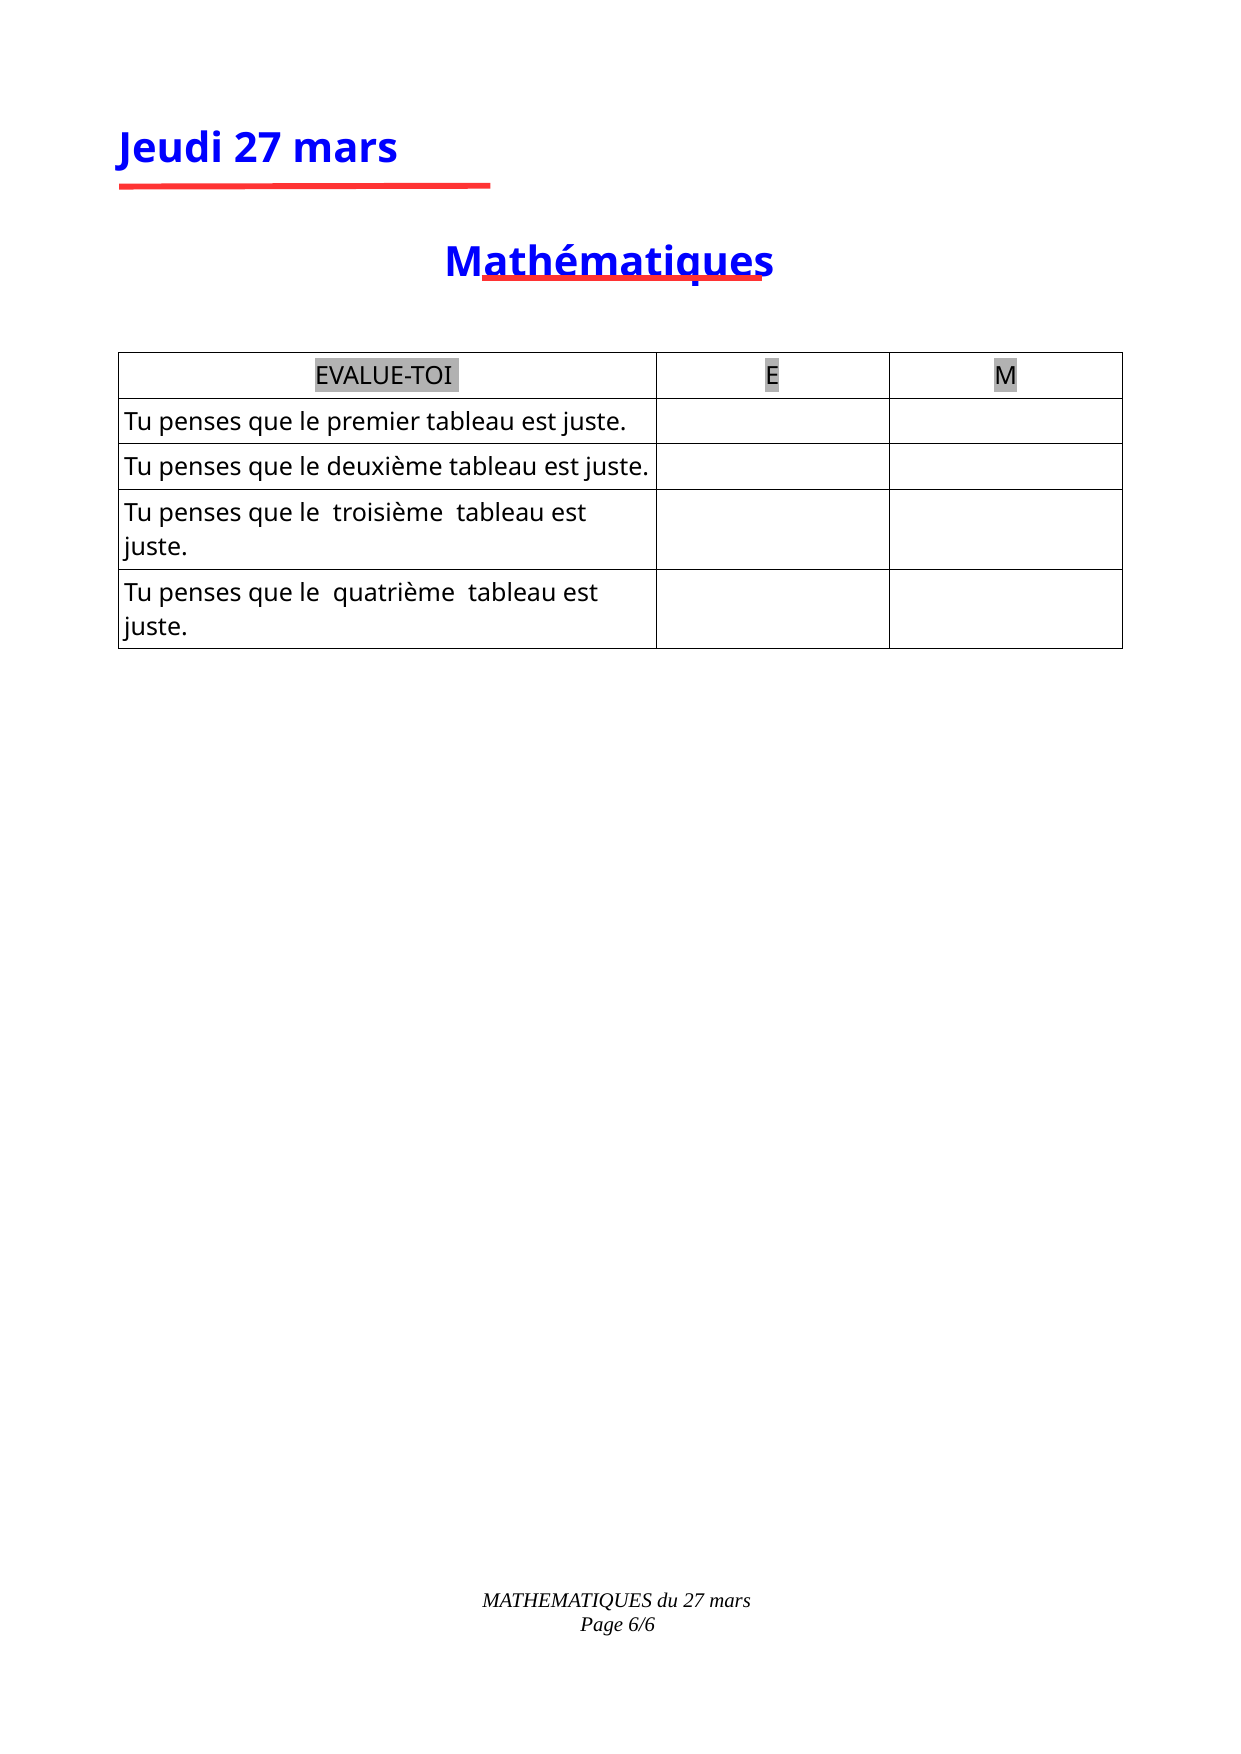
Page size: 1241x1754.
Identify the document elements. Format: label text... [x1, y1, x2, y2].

table_cell Tu penses que le deuxième tableau est juste. [119, 444, 656, 489]
table_header EVALUE-TOI [119, 353, 656, 398]
table_header M [890, 353, 1122, 398]
table_cell [657, 490, 889, 568]
table_cell [657, 570, 889, 648]
table_cell [657, 444, 889, 489]
table_cell [890, 444, 1122, 489]
table_cell [890, 490, 1122, 568]
table_cell Tu penses que le troisième tableau est juste. [119, 490, 656, 568]
table_cell [890, 399, 1122, 443]
table_cell Tu penses que le premier tableau est juste. [119, 399, 656, 443]
table_cell [890, 570, 1122, 648]
table_cell Tu penses que le quatrième tableau est juste. [119, 570, 656, 648]
table_header E [657, 353, 889, 398]
table_cell [657, 399, 889, 443]
